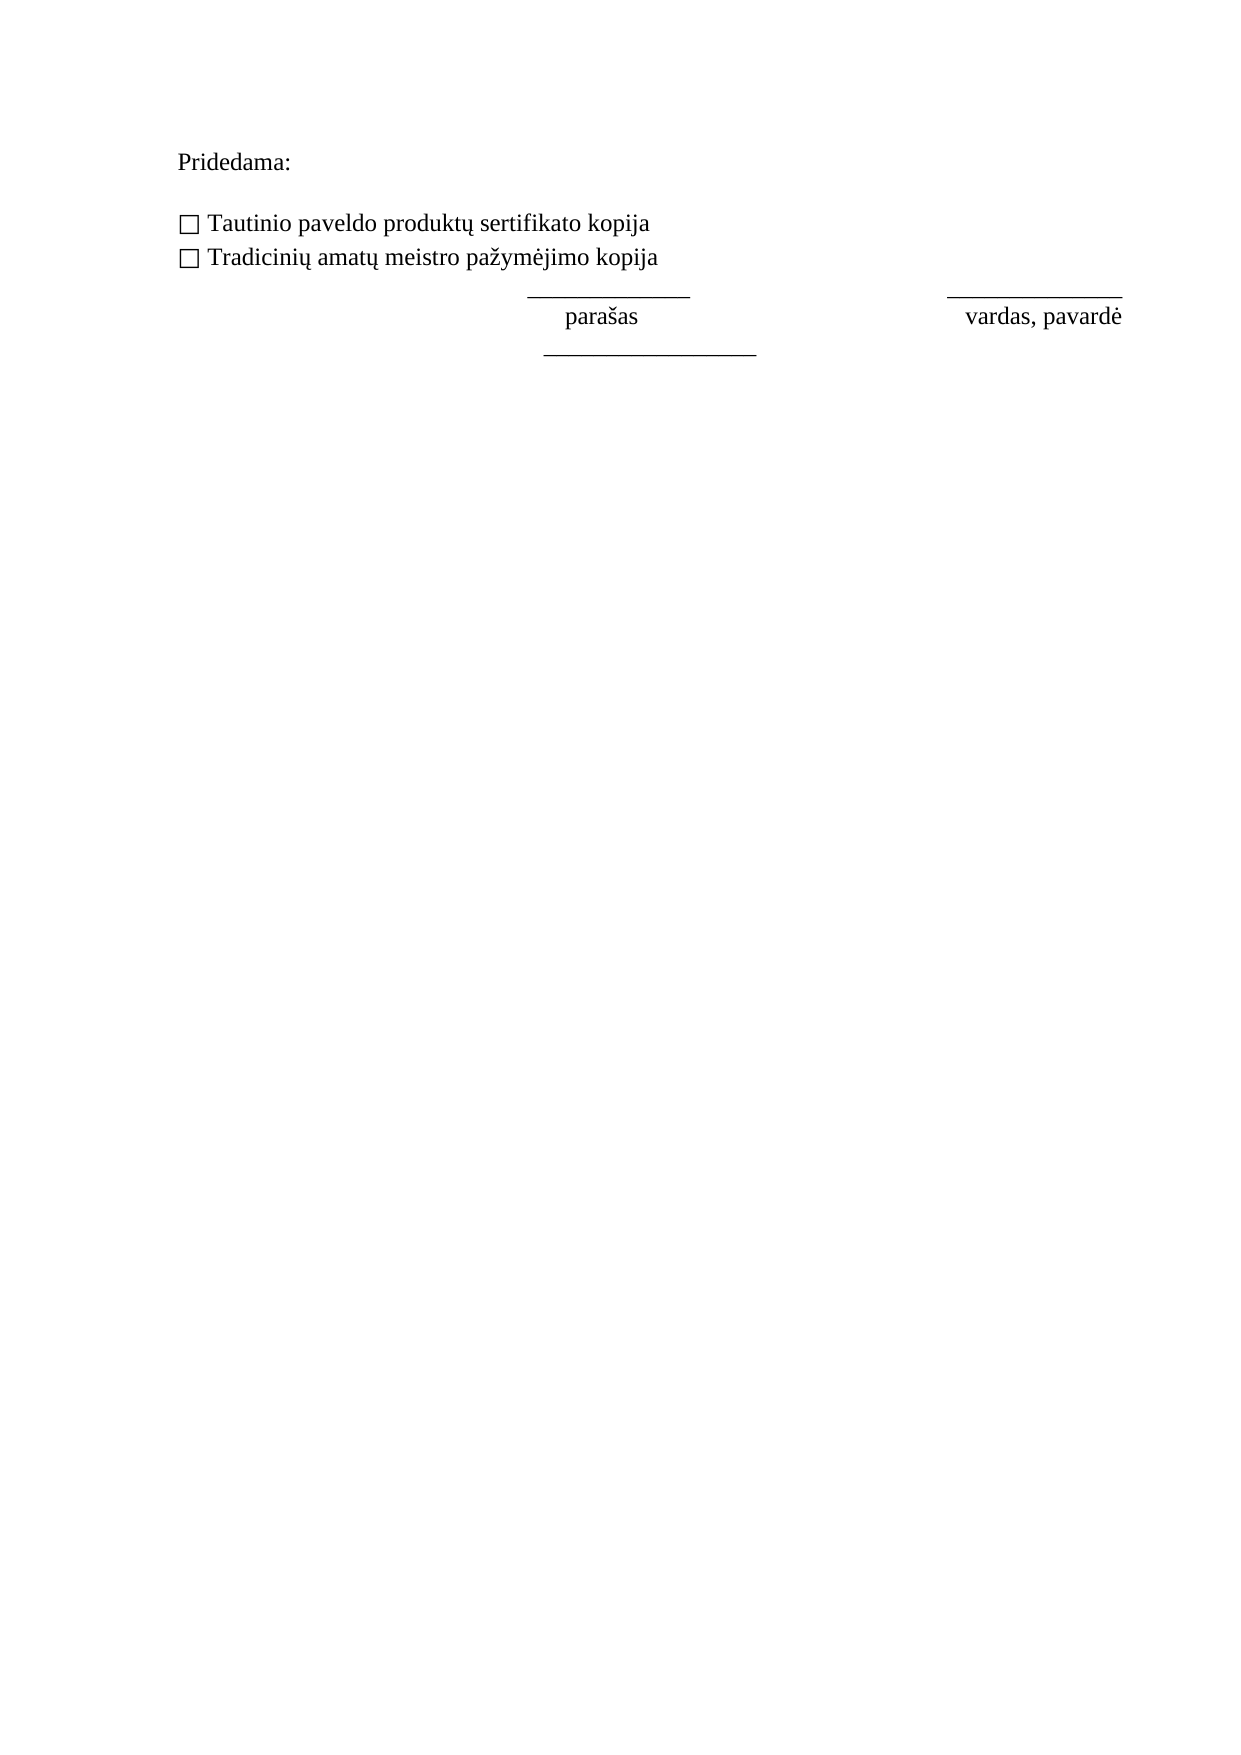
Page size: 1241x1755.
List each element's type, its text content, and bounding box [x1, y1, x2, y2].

text _____________ ______________ [527, 272, 1122, 301]
text parašas vardas, pavardė [565, 301, 1122, 330]
text Pridedama: [177, 147, 1122, 176]
text _________________ [177, 330, 1122, 359]
text □ Tautinio paveldo produktų sertifikato kopija [177, 204, 1122, 238]
text □ Tradicinių amatų meistro pažymėjimo kopija [177, 238, 1122, 272]
